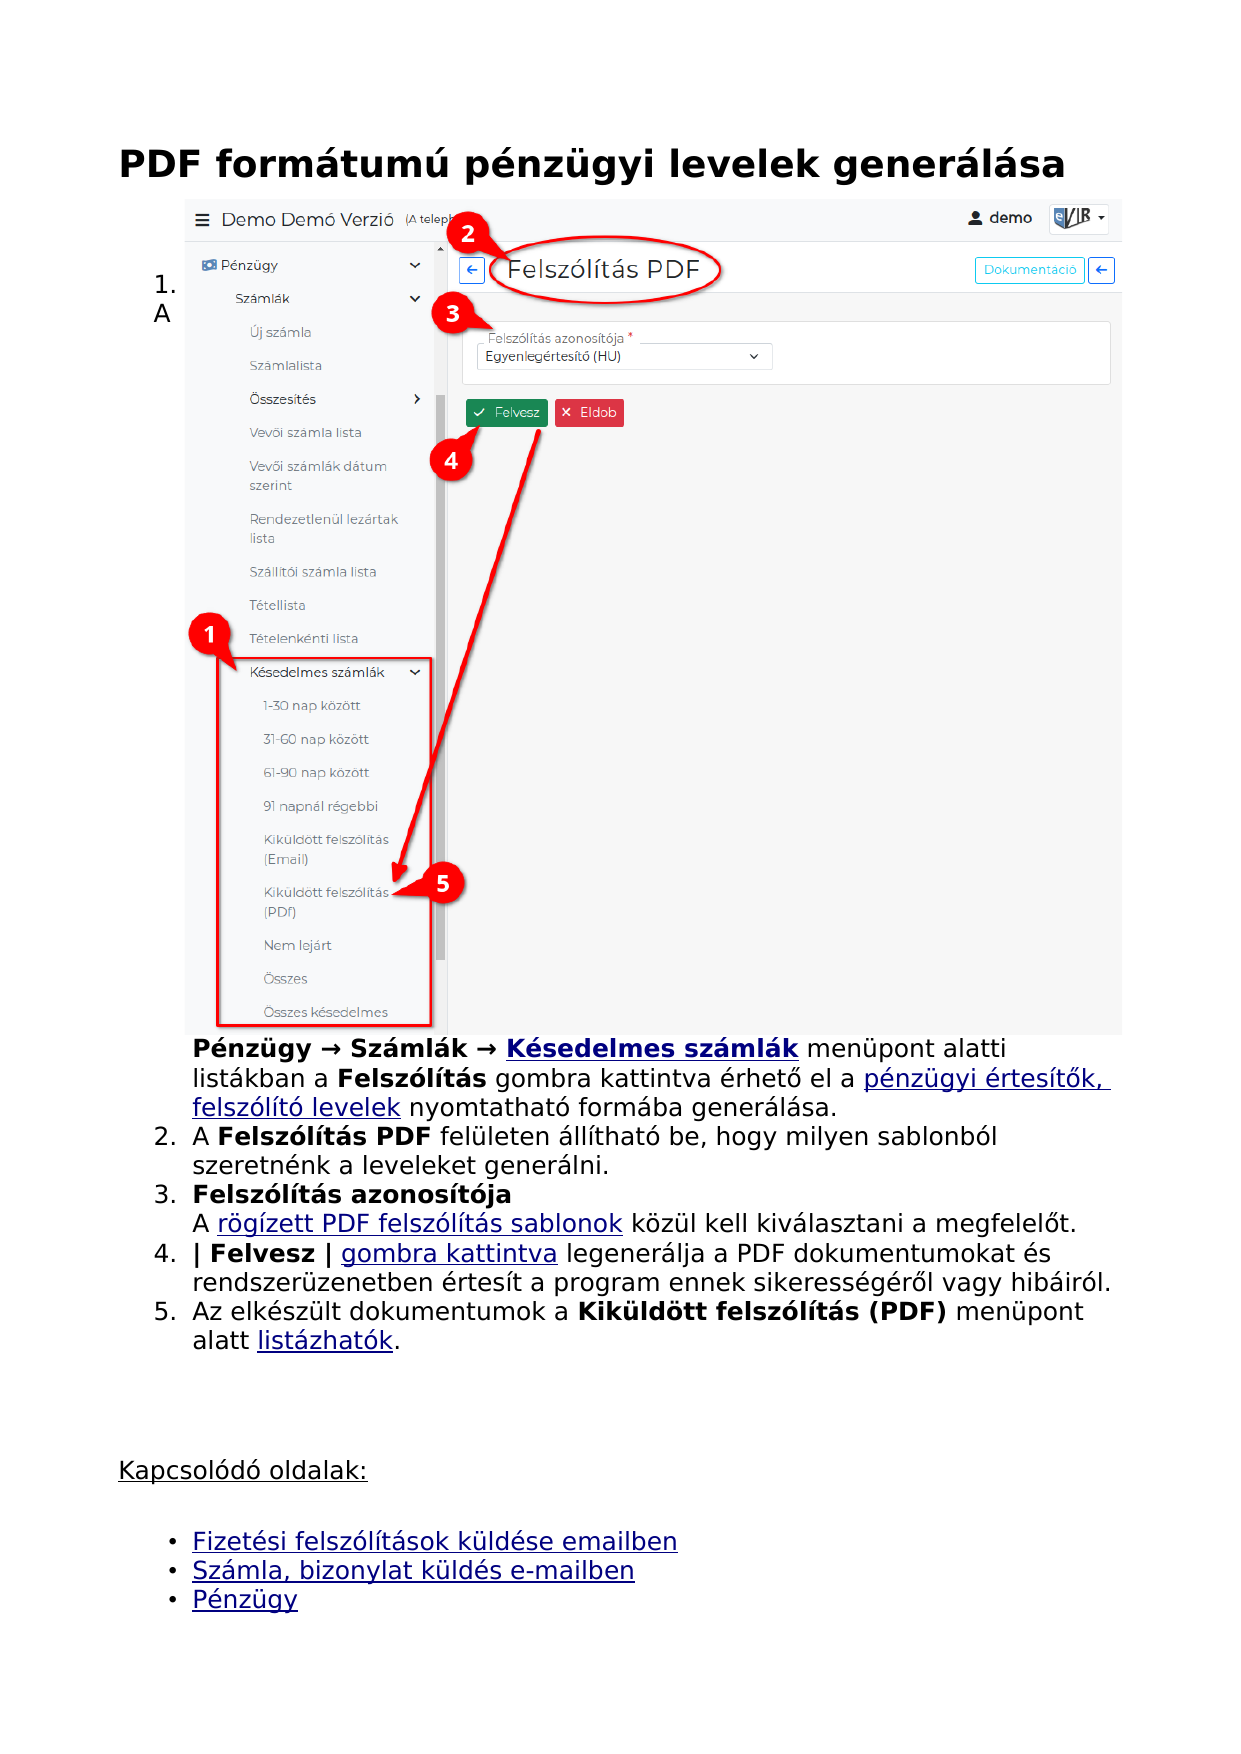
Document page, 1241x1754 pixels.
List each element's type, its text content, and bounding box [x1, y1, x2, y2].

list Számla, bizonylat küldés e-mailben [177, 1556, 1122, 1585]
list | Felvesz | gombra kattintva legenerálja a PDF dokumentumokat és rendszerüzenetben értesít a program ennek sikerességéről vagy hibáiról. [177, 1239, 1122, 1297]
list Az elkészült dokumentumok a Kiküldött felszólítás (PDF) menüpont alatt listázhatók. [177, 1297, 1122, 1356]
text Kapcsolódó oldalak: [118, 1456, 1122, 1485]
list A Felszólítás PDF felületen állítható be, hogy milyen sablonból szeretnénk a leveleket generálni. [177, 1122, 1122, 1181]
list Felszólítás azonosítója A rögízett PDF felszólítás sablonok közül kell kiválasztani a megfelelőt. [177, 1181, 1122, 1239]
picture [184, 199, 1123, 1035]
list A Pénzügy → Számlák → Késedelmes számlák menüpont alatti listákban a Felszólítás gombra kattintva érhető el a pénzügyi értesítők, felszólító levelek nyomtatható formába generálása. [177, 270, 1122, 1122]
subtitle PDF formátumú pénzügyi levelek generálása [118, 143, 1122, 187]
list Pénzügy [177, 1585, 1122, 1614]
list Fizetési felszólítások küldése emailben [177, 1527, 1122, 1556]
